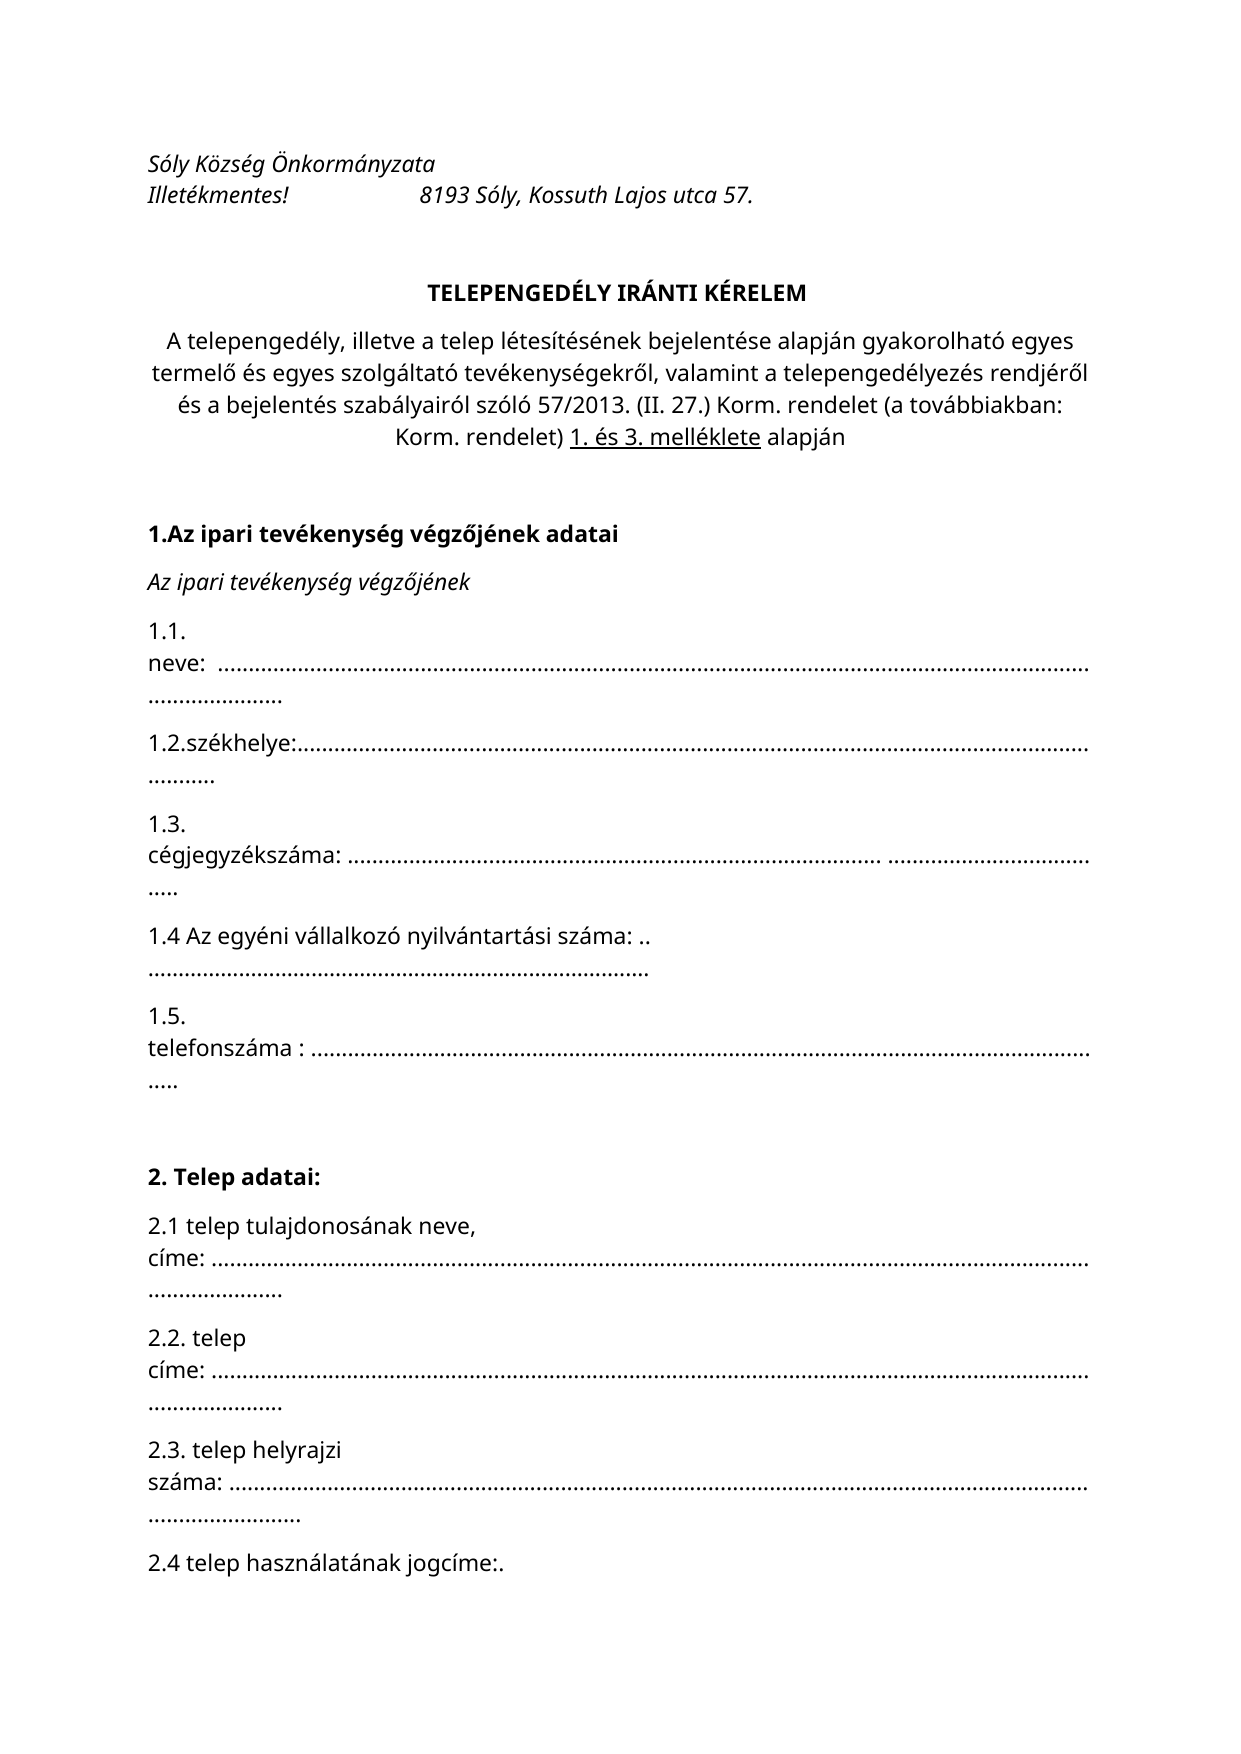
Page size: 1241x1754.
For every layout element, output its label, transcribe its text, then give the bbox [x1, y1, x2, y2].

text TELEPENGEDÉLY IRÁNTI KÉRELEM [148, 277, 1093, 308]
text 1.2.székhelye:............................................................................................................................................ [148, 727, 1093, 790]
text Az ipari tevékenység végzőjének [148, 566, 1093, 598]
text 2.1 telep tulajdonosának neve, címe: ..................................................................................................................................................................... [148, 1210, 1093, 1305]
text 1.5. telefonszáma : .................................................................................................................................... [148, 1000, 1093, 1095]
text 2.3. telep helyrajzi száma: ..................................................................................................................................................................... [148, 1434, 1093, 1529]
text A telepengedély, illetve a telep létesítésének bejelentése alapján gyakorolható egyes termelő és egyes szolgáltató tevékenységekről, valamint a telepengedélyezés rendjéről és a bejelentés szabályairól szóló 57/2013. (II. 27.) Korm. rendelet (a továbbiakban: Korm. rendelet) 1. és 3. melléklete alapján [148, 325, 1093, 452]
text 1.1. neve: .................................................................................................................................................................... [148, 615, 1093, 710]
text 1.4 Az egyéni vállalkozó nyilvántartási száma: ..………………………………………………………………….……. [148, 920, 1093, 983]
text 1.Az ipari tevékenység végzőjének adatai [148, 518, 1093, 549]
text 2. Telep adatai: [148, 1161, 1093, 1192]
text 2.4 telep használatának jogcíme:. [148, 1547, 1093, 1578]
text 2.2. telep címe: ..................................................................................................................................................................... [148, 1322, 1093, 1417]
text 1.3. cégjegyzékszáma: ....................................................................................... ...................................... [148, 808, 1093, 903]
text Sóly Község Önkormányzata Illetékmentes! 8193 Sóly, Kossuth Lajos utca 57. [148, 148, 1093, 211]
